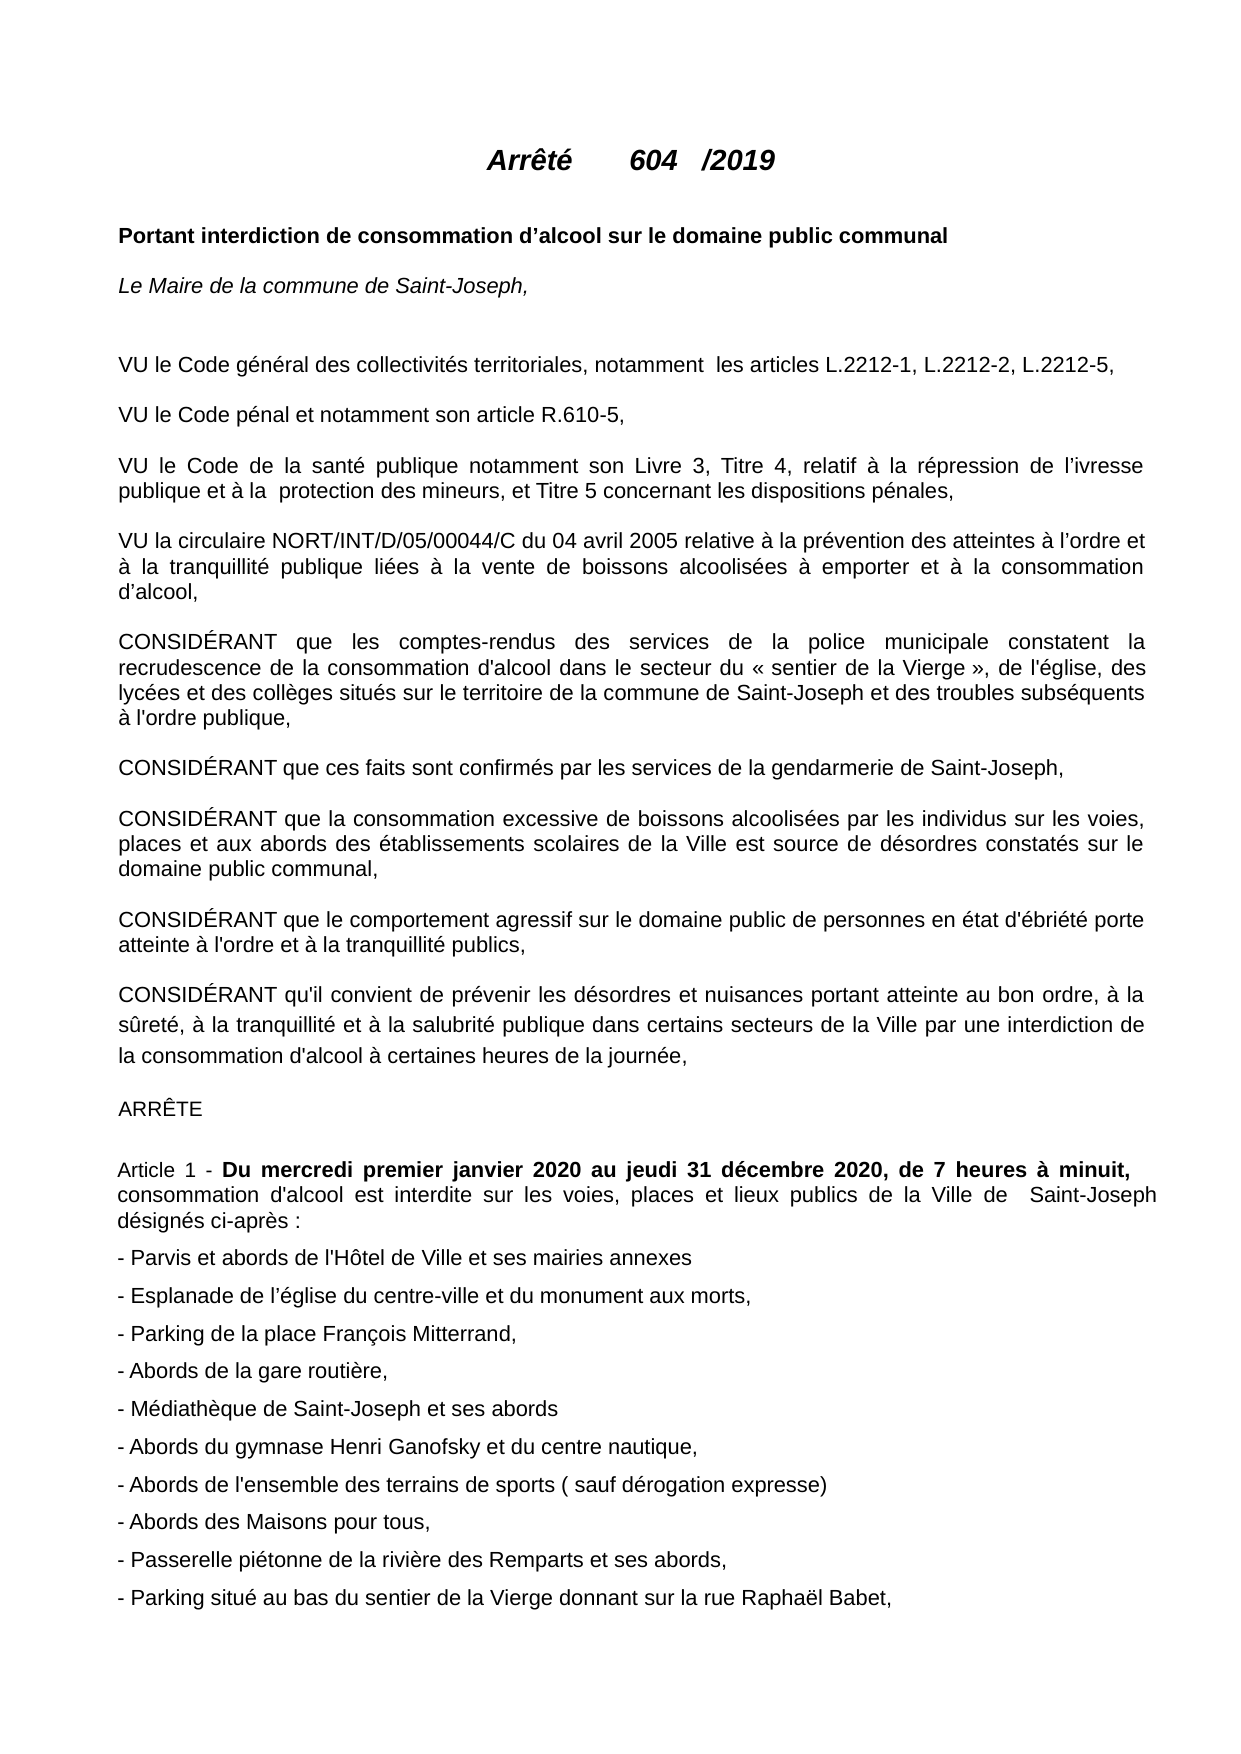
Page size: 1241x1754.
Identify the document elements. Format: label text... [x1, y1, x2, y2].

text CONSIDÉRANT que ces faits sont confirmés par les services de la gendarmerie de Saint-Joseph, [118, 755, 1146, 780]
table_header [111, 1133, 1132, 1157]
text Le Maire de la commune de Saint-Joseph, [118, 273, 1146, 298]
text CONSIDÉRANT que le comportement agressif sur le domaine public de personnes en état d'ébriété porte atteinte à l'ordre et à la tranquillité publics, [118, 906, 1146, 957]
table_header Article 1 - Du mercredi premier janvier 2020 au jeudi 31 décembre 2020, de 7 heures à minuit, la consommation d'alcool est interdite sur les voies, places et lieux publics de la Ville de Saint-Joseph désignés ci-après : - Parvis et abords de l'Hôtel de Ville et ses mairies annexes - Esplanade de l’église du centre-ville et du monument aux morts, - Parking de la place François Mitterrand, - Abords de la gare routière, - Médiathèque de Saint-Joseph et ses abords - Abords du gymnase Henri Ganofsky et du centre nautique, - Abords de l'ensemble des terrains de sports ( sauf dérogation expresse) - Abords des Maisons pour tous, - Passerelle piétonne de la rivière des Remparts et ses abords, - Parking situé au bas du sentier de la Vierge donnant sur la rue Raphaël Babet, - Site de la caverne des Hirondelles - Abords du lycée professionnel Paul Langevin, - Abords du lycée agricole de Saint-Joseph, - Abords du lycée Pierre Poivre, - Abords du lycée de Vincendo - Abords du collège Joseph Hubert, - Abords du collège Achille Grondin, - Abords du collège de Vincendo, [111, 1157, 1132, 1622]
text VU le Code de la santé publique notamment son Livre 3, Titre 4, relatif à la répression de l’ivresse publique et à la protection des mineurs, et Titre 5 concernant les dispositions pénales, [118, 453, 1146, 503]
text CONSIDÉRANT qu'il convient de prévenir les désordres et nuisances portant atteinte au bon ordre, à la sûreté, à la tranquillité et à la salubrité publique dans certains secteurs de la Ville par une interdiction de la consommation d'alcool à certaines heures de la journée, [118, 982, 1146, 1068]
text CONSIDÉRANT que la consommation excessive de boissons alcoolisées par les individus sur les voies, places et aux abords des établissements scolaires de la Ville est source de désordres constatés sur le domaine public communal, [118, 806, 1146, 881]
text VU la circulaire NORT/INT/D/05/00044/C du 04 avril 2005 relative à la prévention des atteintes à l’ordre et à la tranquillité publique liées à la vente de boissons alcoolisées à emporter et à la consommation d’alcool, [118, 528, 1146, 604]
text VU le Code pénal et notamment son article R.610-5, [118, 402, 1146, 427]
text VU le Code général des collectivités territoriales, notamment les articles L.2212-1, L.2212-2, L.2212-5, [118, 352, 1146, 377]
text Portant interdiction de consommation d’alcool sur le domaine public communal [118, 223, 1146, 248]
text CONSIDÉRANT que les comptes-rendus des services de la police municipale constatent la recrudescence de la consommation d'alcool dans le secteur du « sentier de la Vierge », de l'église, des lycées et des collèges situés sur le territoire de la commune de Saint-Joseph et des troubles subséquents à l'ordre publique, [118, 629, 1146, 730]
subtitle Arrêté 604 /2019 [118, 143, 1146, 177]
text ARRÊTE [118, 1097, 1146, 1121]
